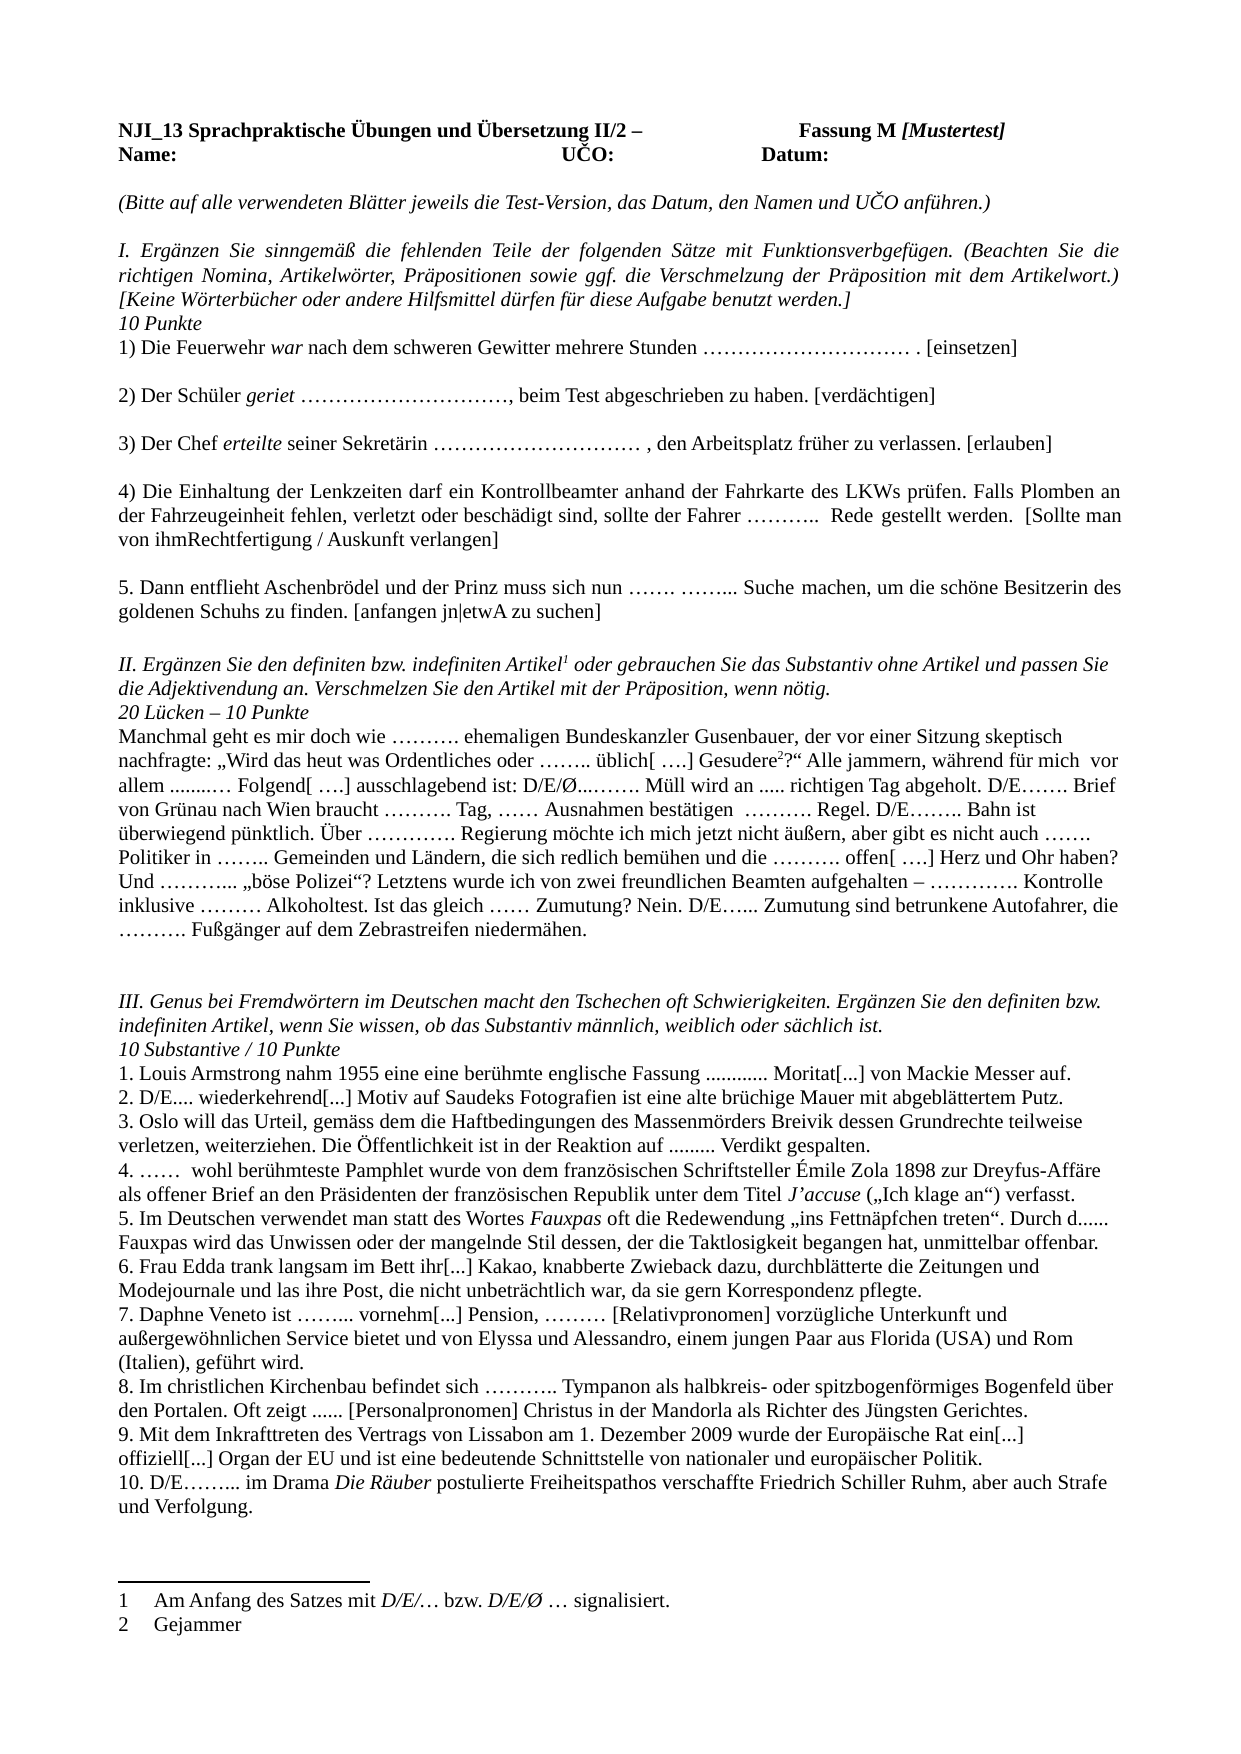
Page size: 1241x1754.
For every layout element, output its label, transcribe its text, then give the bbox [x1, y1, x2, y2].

text 4. …… wohl berühmteste Pamphlet wurde von dem französischen Schriftsteller Émile Zola 1898 zur Dreyfus-Affäre als offener Brief an den Präsidenten der französischen Republik unter dem Titel J’accuse („Ich klage an“) verfasst. [118, 1157, 1122, 1206]
text 9. Mit dem Inkrafttreten des Vertrags von Lissabon am 1. Dezember 2009 wurde der Europäische Rat ein[...] offiziell[...] Organ der EU und ist eine bedeutende Schnittstelle von nationaler und europäischer Politik. [118, 1422, 1122, 1470]
text 2. D/E.... wiederkehrend[...] Motiv auf Saudeks Fotografien ist eine alte brüchige Mauer mit abgeblättertem Putz. [118, 1085, 1122, 1109]
text 10 Substantive / 10 Punkte [118, 1037, 1122, 1061]
text 3) Der Chef erteilte seiner Sekretärin ………………………… , den Arbeitsplatz früher zu verlassen. [erlauben] [118, 431, 1122, 455]
text 10 Punkte [118, 311, 1122, 335]
text II. Ergänzen Sie den definiten bzw. indefiniten Artikel oder gebrauchen Sie das Substantiv ohne Artikel und passen Sie die Adjektivendung an. Verschmelzen Sie den Artikel mit der Präposition, wenn nötig. [118, 652, 1122, 700]
text 20 Lücken – 10 Punkte [118, 700, 1122, 724]
text 5. Dann entflieht Aschenbrödel und der Prinz muss sich nun ……. ……... Suche machen, um die schöne Besitzerin des goldenen Schuhs zu finden. [anfangen jn|etwA zu suchen] [118, 575, 1122, 623]
text 1. Louis Armstrong nahm 1955 eine eine berühmte englische Fassung ............ Moritat[...] von Mackie Messer auf. [118, 1061, 1122, 1085]
text 2) Der Schüler geriet …………………………, beim Test abgeschrieben zu haben. [verdächtigen] [118, 383, 1122, 407]
text 5. Im Deutschen verwendet man statt des Wortes Fauxpas oft die Redewendung „ins Fettnäpfchen treten“. Durch d...... Fauxpas wird das Unwissen oder der mangelnde Stil dessen, der die Taktlosigkeit begangen hat, unmittelbar offenbar. [118, 1206, 1122, 1254]
text 8. Im christlichen Kirchenbau befindet sich ……….. Tympanon als halbkreis- oder spitzbogenförmiges Bogenfeld über den Portalen. Oft zeigt ...... [Personalpronomen] Christus in der Mandorla als Richter des Jüngsten Gerichtes. [118, 1374, 1122, 1422]
text 3. Oslo will das Urteil, gemäss dem die Haftbedingungen des Massenmörders Breivik dessen Grundrechte teilweise verletzen, weiterziehen. Die Öffentlichkeit ist in der Reaktion auf ......... Verdikt gespalten. [118, 1109, 1122, 1157]
text 10. D/E……... im Drama Die Räuber postulierte Freiheitspathos verschaffte Friedrich Schiller Ruhm, aber auch Strafe und Verfolgung. [118, 1470, 1122, 1518]
text 6. Frau Edda trank langsam im Bett ihr[...] Kakao, knabberte Zwieback dazu, durchblätterte die Zeitungen und Modejournale und las ihre Post, die nicht unbeträchtlich war, da sie gern Korrespondenz pflegte. [118, 1254, 1122, 1302]
text Am Anfang des Satzes mit D/E/… bzw. D/E/Ø … signalisiert. [118, 1588, 1122, 1612]
text 7. Daphne Veneto ist ……... vornehm[...] Pension, ……… [Relativpronomen] vorzügliche Unterkunft und außergewöhnlichen Service bietet und von Elyssa und Alessandro, einem jungen Paar aus Florida (USA) und Rom (Italien), geführt wird. [118, 1302, 1122, 1374]
text NJI_13 Sprachpraktische Übungen und Übersetzung II/2 – Fassung M [Mustertest] [118, 118, 1122, 142]
text 1) Die Feuerwehr war nach dem schweren Gewitter mehrere Stunden ………………………… . [einsetzen] [118, 335, 1122, 359]
text (Bitte auf alle verwendeten Blätter jeweils die Test-Version, das Datum, den Namen und UČO anführen.) [118, 190, 1122, 214]
text III. Genus bei Fremdwörtern im Deutschen macht den Tschechen oft Schwierigkeiten. Ergänzen Sie den definiten bzw. indefiniten Artikel, wenn Sie wissen, ob das Substantiv männlich, weiblich oder sächlich ist. [118, 989, 1122, 1037]
text Gejammer [118, 1612, 1122, 1636]
text Manchmal geht es mir doch wie ………. ehemaligen Bundeskanzler Gusenbauer, der vor einer Sitzung skeptisch nachfragte: „Wird das heut was Ordentliches oder …….. üblich[ ….] Gesudere?“ Alle jammern, während für mich vor allem ........… Folgend[ ….] ausschlagebend ist: D/E/Ø...……. Müll wird an ..... richtigen Tag abgeholt. D/E……. Brief von Grünau nach Wien braucht ………. Tag, …… Ausnahmen bestätigen ………. Regel. D/E…….. Bahn ist überwiegend pünktlich. Über …………. Regierung möchte ich mich jetzt nicht äußern, aber gibt es nicht auch ……. Politiker in …….. Gemeinden und Ländern, die sich redlich bemühen und die ………. offen[ ….] Herz und Ohr haben? Und ………... „böse Polizei“? Letztens wurde ich von zwei freundlichen Beamten aufgehalten ‒ …………. Kontrolle inklusive ……… Alkoholtest. Ist das gleich …… Zumutung? Nein. D/E…... Zumutung sind betrunkene Autofahrer, die ………. Fußgänger auf dem Zebrastreifen niedermähen. [118, 724, 1122, 941]
text I. Ergänzen Sie sinngemäß die fehlenden Teile der folgenden Sätze mit Funktionsverbgefügen. (Beachten Sie die richtigen Nomina, Artikelwörter, Präpositionen sowie ggf. die Verschmelzung der Präposition mit dem Artikelwort.) [Keine Wörterbücher oder andere Hilfsmittel dürfen für diese Aufgabe benutzt werden.] [118, 238, 1122, 311]
text Name: UČO: Datum: [118, 142, 1122, 166]
text 4) Die Einhaltung der Lenkzeiten darf ein Kontrollbeamter anhand der Fahrkarte des LKWs prüfen. Falls Plomben an der Fahrzeugeinheit fehlen, verletzt oder beschädigt sind, sollte der Fahrer ……….. Rede gestellt werden. [Sollte man von ihmRechtfertigung / Auskunft verlangen] [118, 479, 1122, 551]
